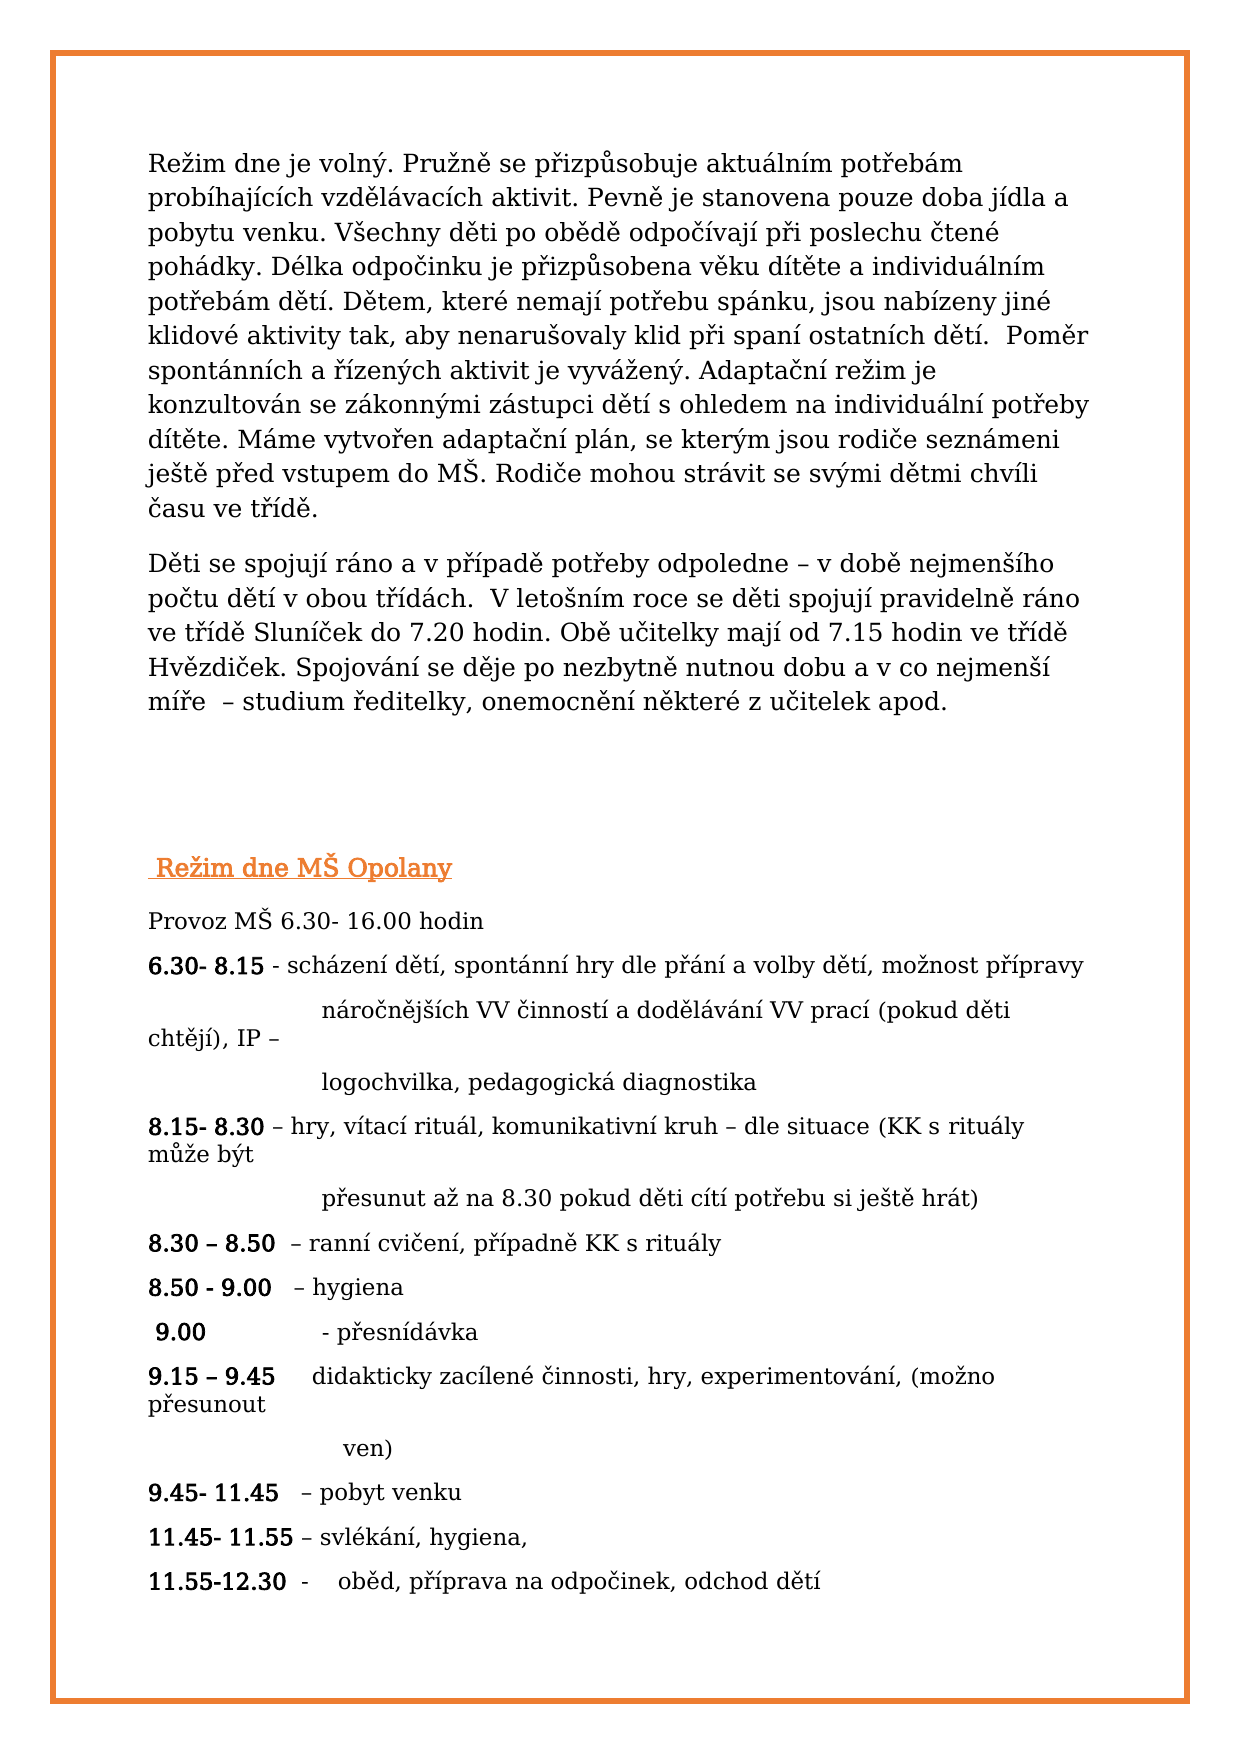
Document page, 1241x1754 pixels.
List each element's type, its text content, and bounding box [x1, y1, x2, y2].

text Režim dne MŠ Opolany [328, 852, 1093, 882]
text 9.00 - přesnídávka [148, 1317, 1093, 1345]
text 9.15 – 9.45 didakticky zacílené činnosti, hry, experimentování, (možno přesunout [148, 1362, 1093, 1417]
text 8.15- 8.30 – hry, vítací rituál, komunikativní kruh – dle situace (KK s rituály může být [148, 1112, 1093, 1167]
text 8.50 - 9.00 – hygiena [148, 1273, 1093, 1300]
text 6.30- 8.15 - scházení dětí, spontánní hry dle přání a volby dětí, možnost přípravy [148, 951, 1093, 979]
text Provoz MŠ 6.30- 16.00 hodin [148, 907, 1093, 934]
text 8.30 – 8.50 – ranní cvičení, případně KK s rituály [148, 1228, 1093, 1256]
text 9.45- 11.45 – pobyt venku [148, 1478, 1093, 1506]
text Děti se spojují ráno a v případě potřeby odpoledne – v době nejmenšího počtu dětí v obou třídách. V letošním roce se děti spojují pravidelně ráno ve třídě Sluníček do 7.20 hodin. Obě učitelky mají od 7.15 hodin ve třídě Hvězdiček. Spojování se děje po nezbytně nutnou dobu a v co nejmenší míře – studium ředitelky, onemocnění některé z učitelek apod. [148, 548, 1093, 716]
text Režim dne je volný. Pružně se přizpůsobuje aktuálním potřebám probíhajících vzdělávacích aktivit. Pevně je stanovena pouze doba jídla a pobytu venku. Všechny děti po obědě odpočívají při poslechu čtené pohádky. Délka odpočinku je přizpůsobena věku dítěte a individuálním potřebám dětí. Dětem, které nemají potřebu spánku, jsou nabízeny jiné klidové aktivity tak, aby nenarušovaly klid při spaní ostatních dětí. Poměr spontánních a řízených aktivit je vyvážený. Adaptační režim je konzultován se zákonnými zástupci dětí s ohledem na individuální potřeby dítěte. Máme vytvořen adaptační plán, se kterým jsou rodiče seznámeni ještě před vstupem do MŠ. Rodiče mohou strávit se svými dětmi chvíli času ve třídě. [148, 148, 1093, 522]
text ven) [148, 1434, 1093, 1461]
text 11.45- 11.55 – svlékání, hygiena, [148, 1522, 1093, 1550]
text přesunut až na 8.30 pokud děti cítí potřebu si ještě hrát) [148, 1184, 1093, 1212]
text 11.55-12.30 - oběd, příprava na odpočinek, odchod dětí [148, 1567, 1093, 1594]
text náročnějších VV činností a dodělávání VV prací (pokud děti chtějí), IP – [148, 996, 1093, 1051]
text logochvilka, pedagogická diagnostika [148, 1068, 1093, 1095]
text Režim dne MŠ Opolany [148, 852, 334, 878]
